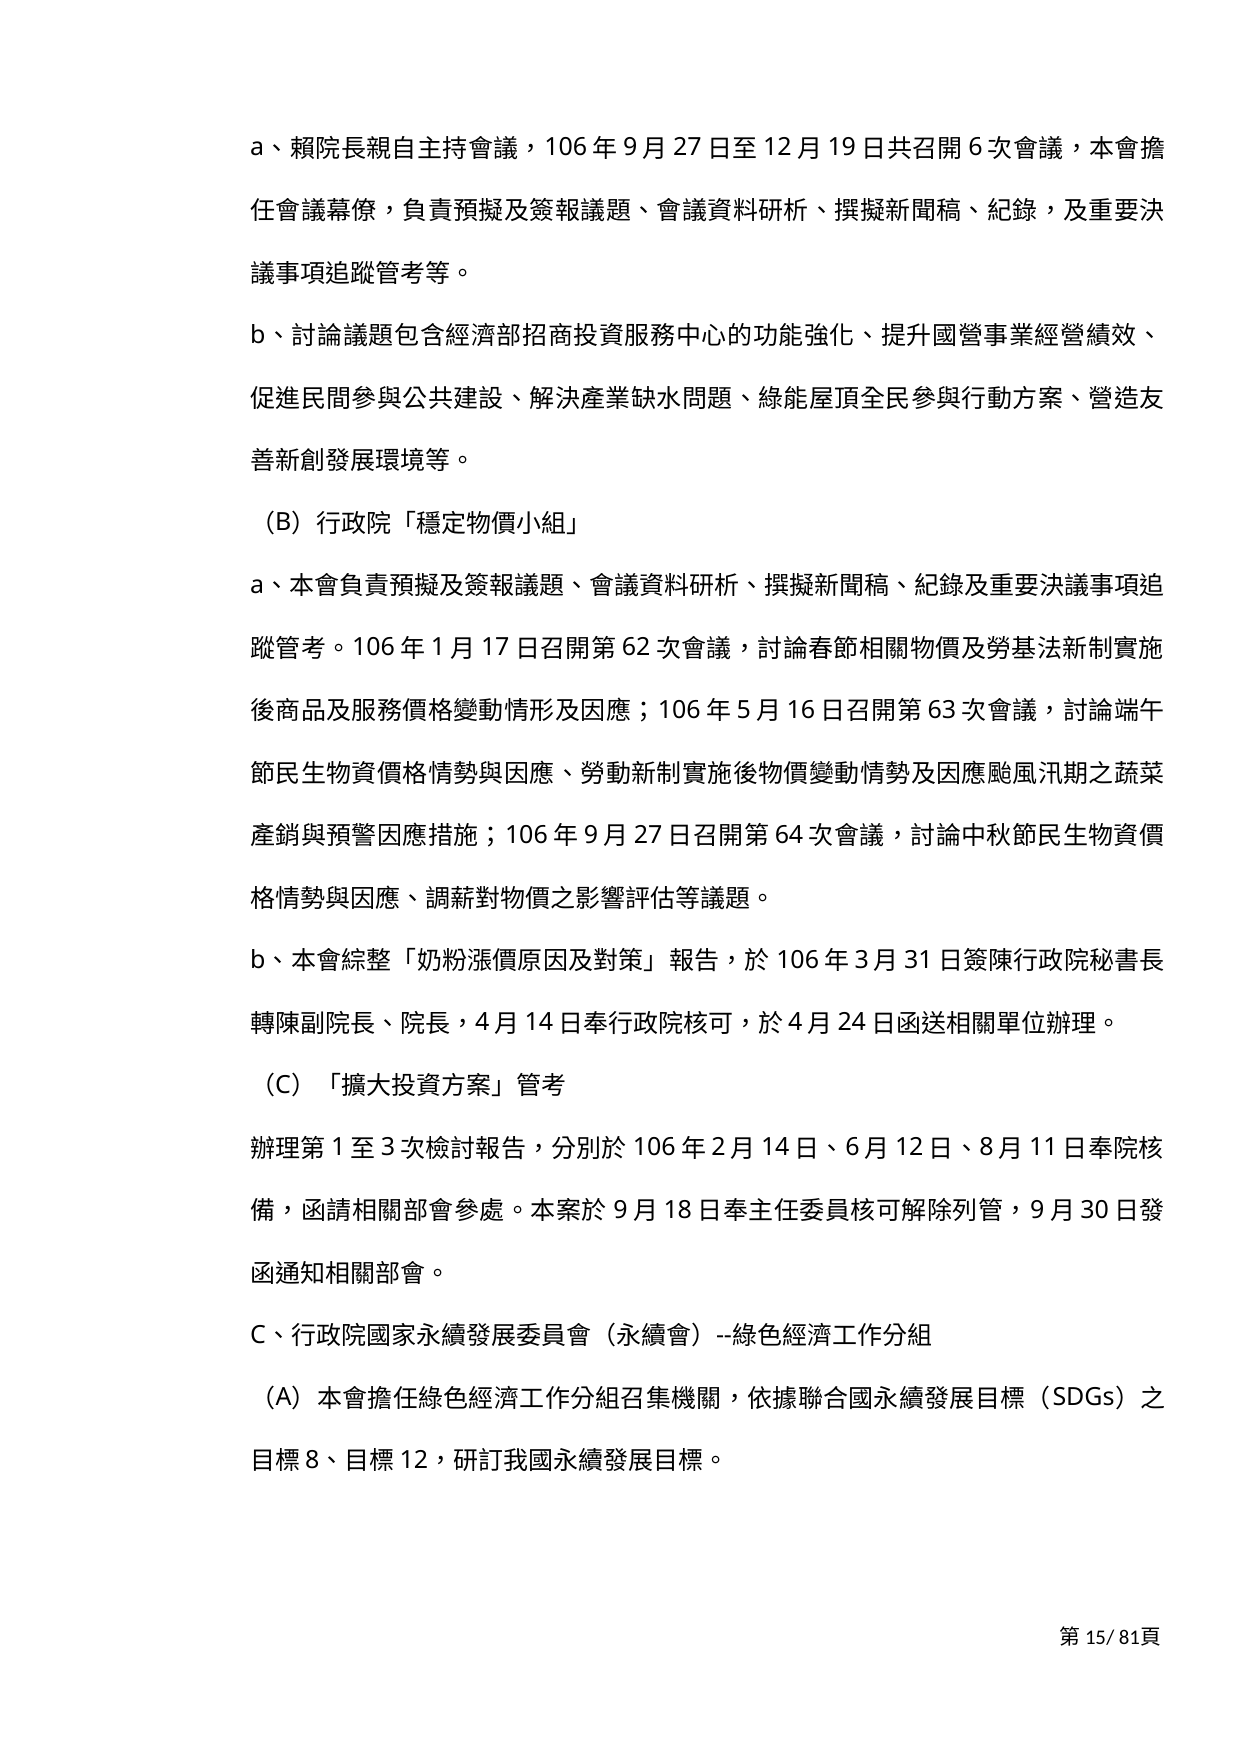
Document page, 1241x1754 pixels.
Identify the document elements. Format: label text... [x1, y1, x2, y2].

text 辦理第1至3次檢討報告，分別於106年2月14日、6月12日、8月11日奉院核備，函請相關部會參處。本案於9月18日奉主任委員核可解除列管，9月30日發函通知相關部會。 [250, 1104, 1165, 1292]
text a、賴院長親自主持會議，106年9月27日至12月19日共召開6次會議，本會擔任會議幕僚，負責預擬及簽報議題、會議資料研析、撰擬新聞稿、紀錄，及重要決議事項追蹤管考等。 [250, 104, 1165, 292]
text （B）行政院「穩定物價小組」 [250, 479, 1165, 542]
text C、行政院國家永續發展委員會（永續會）--綠色經濟工作分組 [250, 1292, 1165, 1354]
text （A）本會擔任綠色經濟工作分組召集機關，依據聯合國永續發展目標（SDGs）之目標8、目標12，研訂我國永續發展目標。 [250, 1354, 1165, 1479]
text b、討論議題包含經濟部招商投資服務中心的功能強化、提升國營事業經營績效、促進民間參與公共建設、解決產業缺水問題、綠能屋頂全民參與行動方案、營造友善新創發展環境等。 [250, 292, 1165, 479]
text a、本會負責預擬及簽報議題、會議資料研析、撰擬新聞稿、紀錄及重要決議事項追蹤管考。106年1月17日召開第62次會議，討論春節相關物價及勞基法新制實施後商品及服務價格變動情形及因應；106年5月16日召開第63次會議，討論端午節民生物資價格情勢與因應、勞動新制實施後物價變動情勢及因應颱風汛期之蔬菜產銷與預警因應措施；106年9月27日召開第64次會議，討論中秋節民生物資價格情勢與因應、調薪對物價之影響評估等議題。 [250, 542, 1165, 917]
text b、本會綜整「奶粉漲價原因及對策」報告，於106年3月31日簽陳行政院秘書長轉陳副院長、院長，4月14日奉行政院核可，於4月24日函送相關單位辦理。 [250, 917, 1165, 1042]
text （C）「擴大投資方案」管考 [250, 1042, 1165, 1104]
